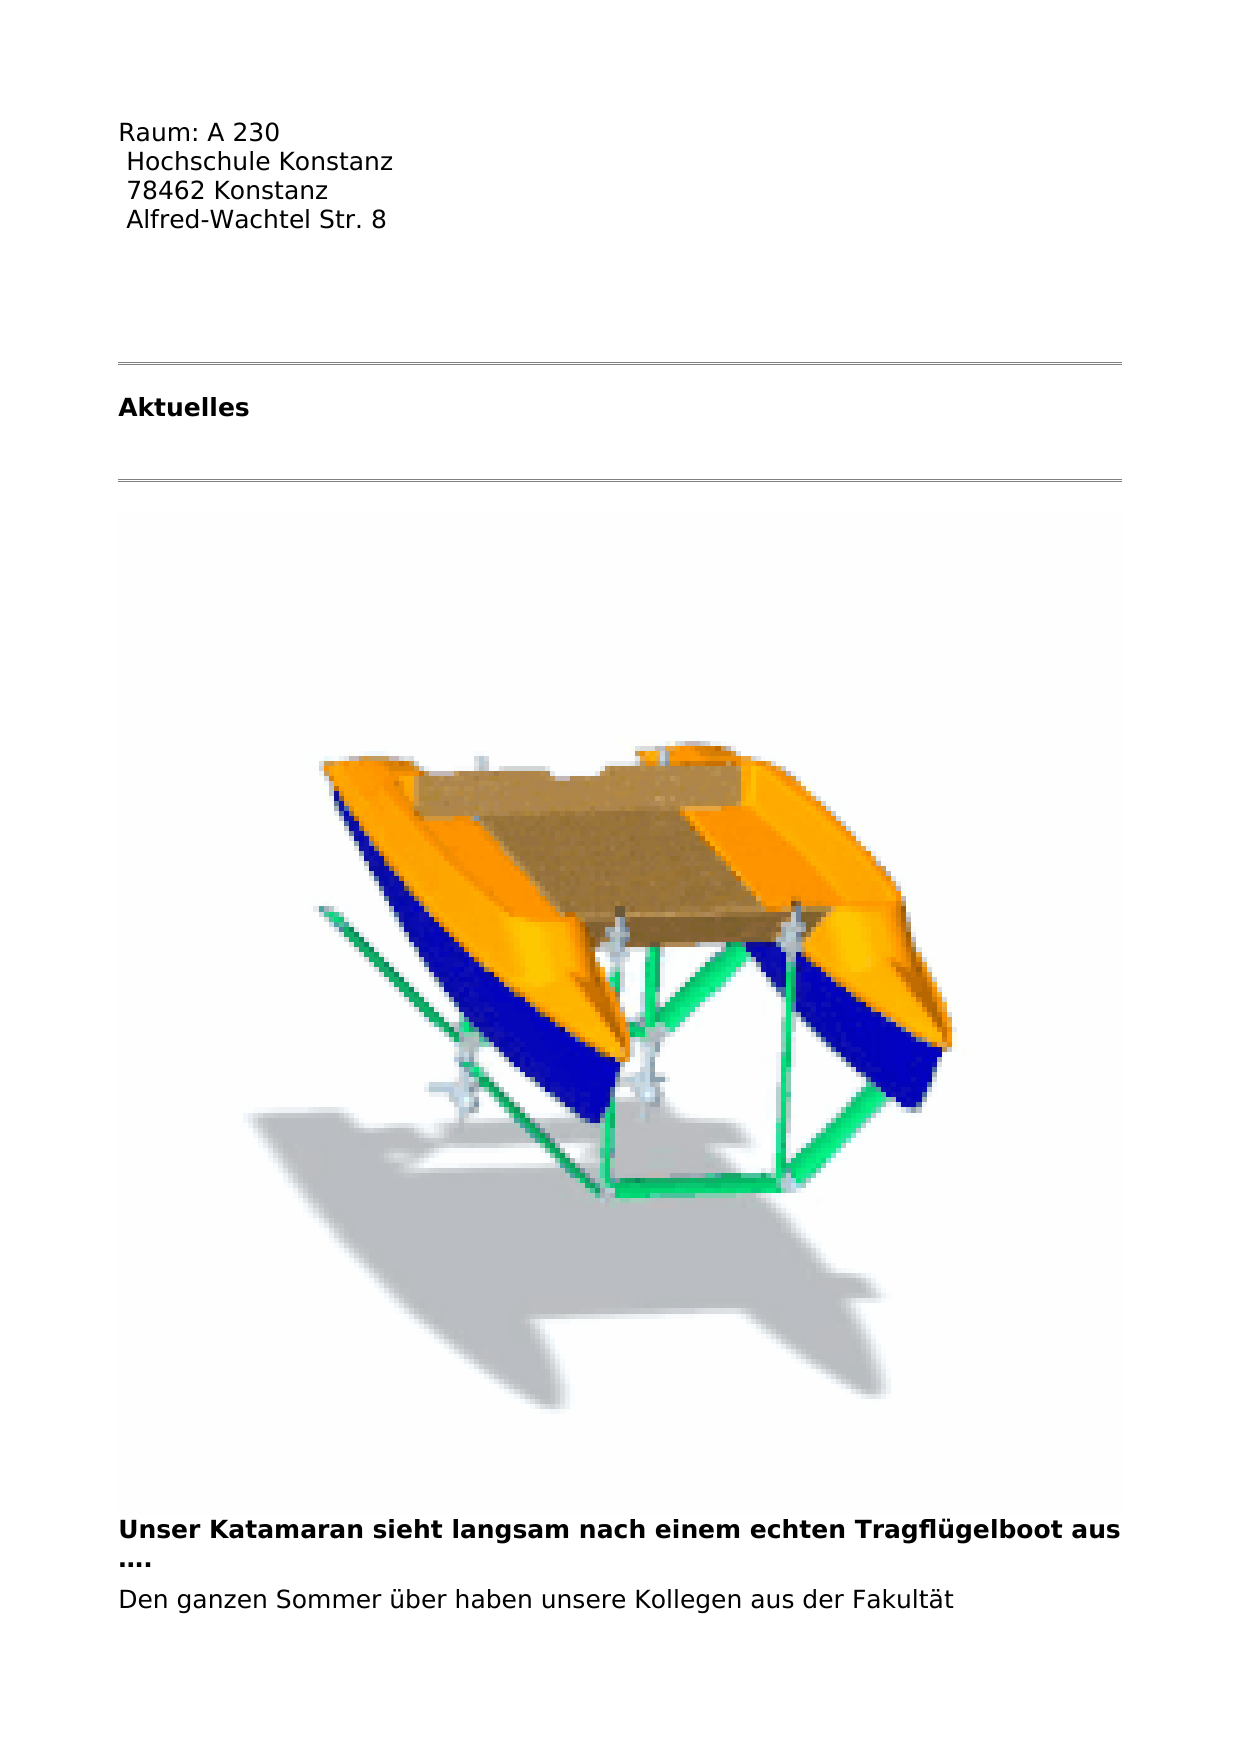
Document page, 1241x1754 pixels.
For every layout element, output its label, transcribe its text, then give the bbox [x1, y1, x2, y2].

text Raum: A 230 Hochschule Konstanz 78462 Konstanz Alfred-Wachtel Str. 8 [118, 118, 1122, 264]
text Aktuelles [118, 394, 1122, 452]
picture [118, 510, 1123, 1515]
text Unser Katamaran sieht langsam nach einem echten Tragflügelboot aus …. [118, 1515, 1122, 1573]
text Den ganzen Sommer über haben unsere Kollegen aus der Fakultät [118, 1586, 1122, 1615]
